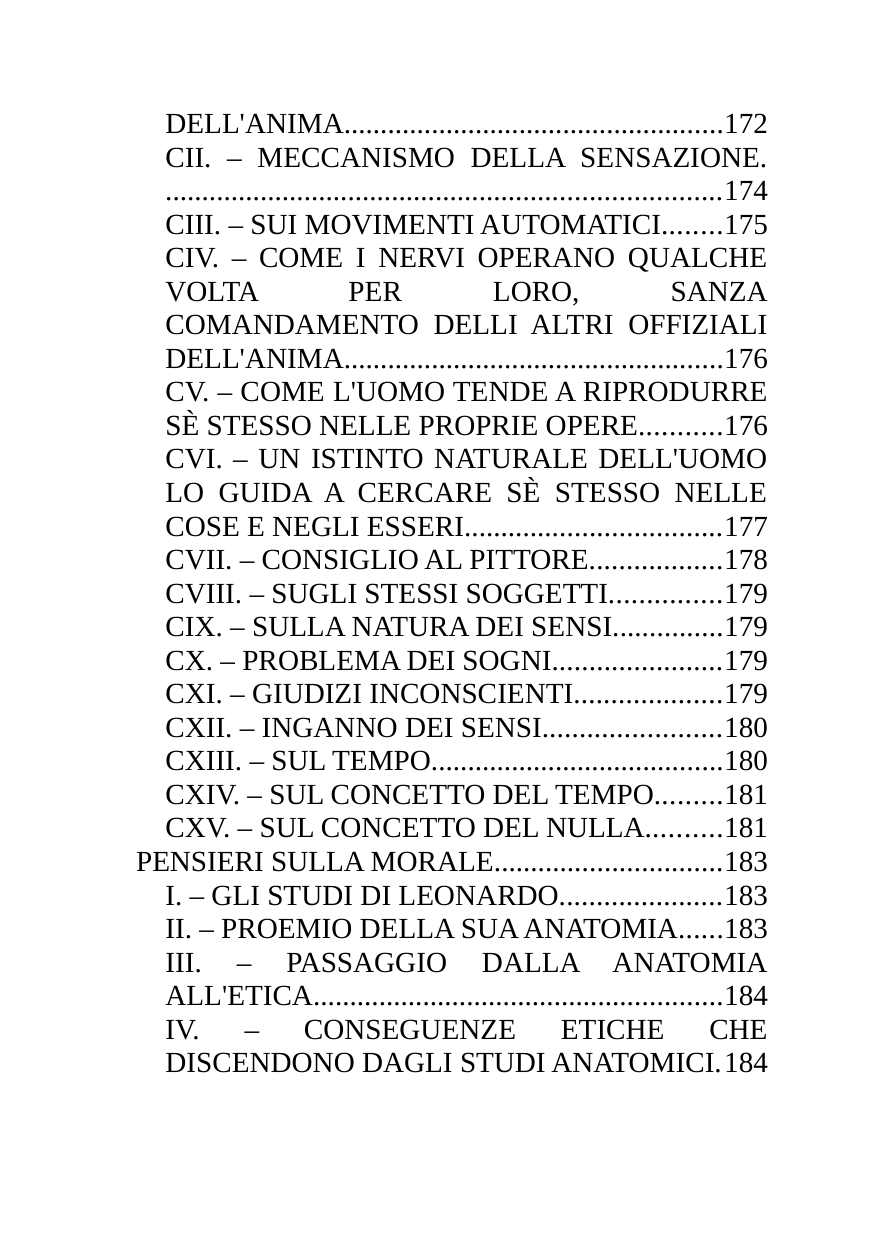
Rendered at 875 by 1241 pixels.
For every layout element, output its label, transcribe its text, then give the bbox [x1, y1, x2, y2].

text CXV. ‒ SUL CONCETTO DEL NULLA. 181 [165, 811, 768, 844]
text PENSIERI SULLA MORALE. 183 [136, 844, 768, 878]
text CII. ‒ MECCANISMO DELLA SENSAZIONE. 174 [165, 140, 768, 207]
text CV. ‒ COME L'UOMO TENDE A RIPRODURRE SÈ STESSO NELLE PROPRIE OPERE. 176 [165, 374, 768, 442]
text CIX. ‒ SULLA NATURA DEI SENSI. 179 [165, 609, 768, 643]
text CXIII. ‒ SUL TEMPO. 180 [165, 743, 768, 777]
text CXII. ‒ INGANNO DEI SENSI. 180 [165, 710, 768, 743]
text I. ‒ GLI STUDI DI LEONARDO. 183 [165, 878, 768, 911]
text CX. ‒ PROBLEMA DEI SOGNI. 179 [165, 643, 768, 676]
text CXIV. ‒ SUL CONCETTO DEL TEMPO. 181 [165, 777, 768, 811]
text CIII. ‒ SUI MOVIMENTI AUTOMATICI. 175 [165, 207, 768, 240]
text CIV. ‒ COME I NERVI OPERANO QUALCHE VOLTA PER LORO, SANZA COMANDAMENTO DELLI ALTRI OFFIZIALI DELL'ANIMA. 176 [165, 240, 768, 374]
text III. ‒ PASSAGGIO DALLA ANATOMIA ALL'ETICA. 184 [165, 945, 768, 1012]
text CXI. ‒ GIUDIZI INCONSCIENTI. 179 [165, 676, 768, 710]
text II. ‒ PROEMIO DELLA SUA ANATOMIA. 183 [165, 911, 768, 945]
text CVI. ‒ UN ISTINTO NATURALE DELL'UOMO LO GUIDA A CERCARE SÈ STESSO NELLE COSE E NEGLI ESSERI. 177 [165, 442, 768, 542]
text CVIII. ‒ SUGLI STESSI SOGGETTI. 179 [165, 576, 768, 609]
text CVII. ‒ CONSIGLIO AL PITTORE. 178 [165, 542, 768, 576]
text CI. ‒ COME I SENSI SONO OFFIZIALI DELL'ANIMA. 172 [165, 106, 768, 140]
text IV. ‒ CONSEGUENZE ETICHE CHE DISCENDONO DAGLI STUDI ANATOMICI. 184 [165, 1012, 768, 1079]
